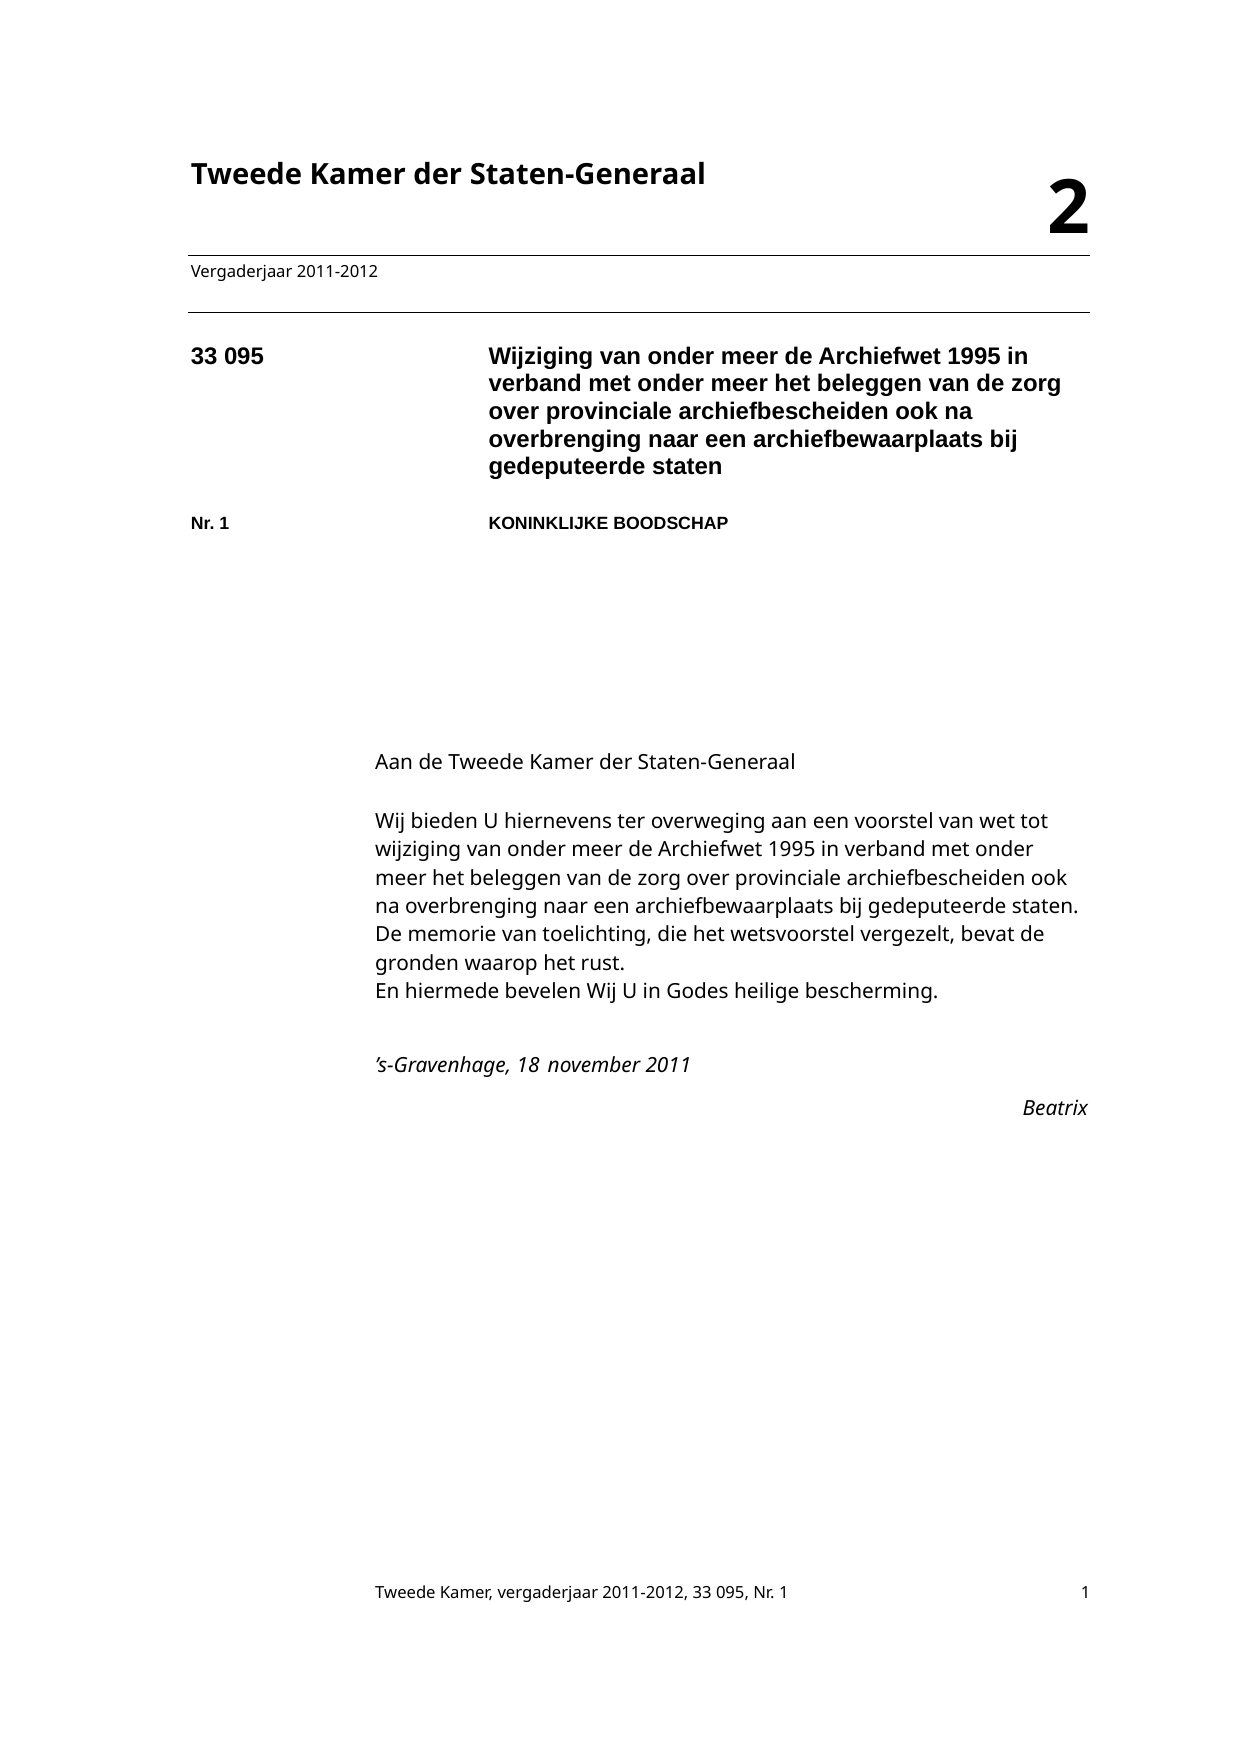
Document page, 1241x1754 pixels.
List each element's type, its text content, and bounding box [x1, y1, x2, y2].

table_cell KONINKLIJKE BOODSCHAP [485, 510, 1090, 629]
table_cell Wijziging van onder meer de Archiefwet 1995 in verband met onder meer het beleggen van de zorg over provinciale archiefbescheiden ook na overbrenging naar een archiefbewaarplaats bij gedeputeerde staten [485, 339, 1090, 510]
text ’s-Gravenhage, 18 november 2011 [375, 1050, 1090, 1078]
text Aan de Tweede Kamer der Staten-Generaal [375, 747, 1090, 776]
table_cell [485, 256, 1090, 312]
text Wij bieden U hiernevens ter overweging aan een voorstel van wet tot wijziging van onder meer de Archiefwet 1995 in verband met onder meer het beleggen van de zorg over provinciale archiefbescheiden ook na overbrenging naar een archiefbewaarplaats bij gedeputeerde staten. [375, 806, 1090, 919]
table_cell Vergaderjaar 2011-2012 [188, 256, 485, 312]
table_cell [188, 313, 485, 339]
table_cell Nr. 1 [188, 510, 485, 629]
table_header Tweede Kamer der Staten-Generaal [188, 150, 909, 255]
text De memorie van toelichting, die het wetsvoorstel vergezelt, bevat de gronden waarop het rust. [375, 919, 1090, 976]
table_cell 33 095 [188, 339, 485, 510]
table_cell [485, 313, 1090, 339]
table_header 2 [910, 150, 1090, 255]
text En hiermede bevelen Wij U in Godes heilige bescherming. [375, 976, 1090, 1005]
text Beatrix [375, 1093, 1090, 1122]
